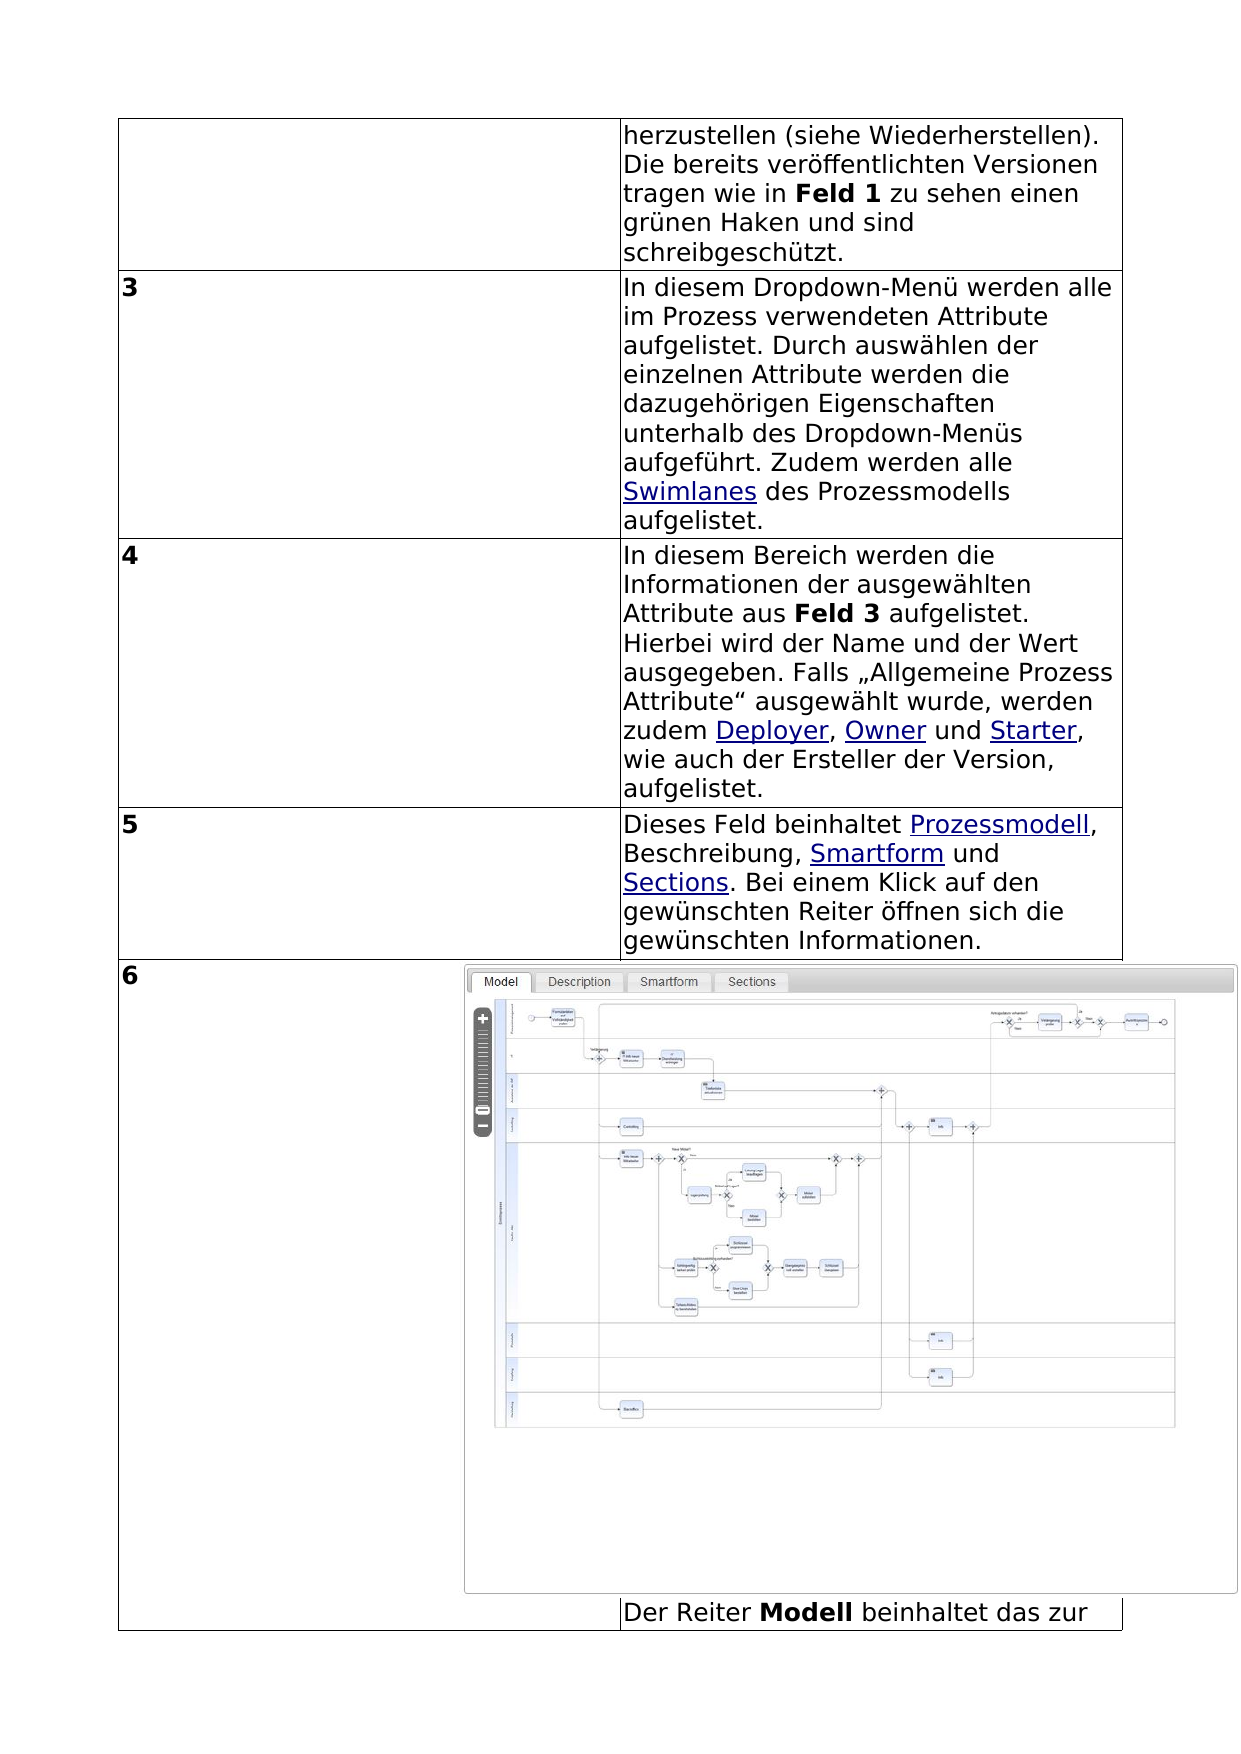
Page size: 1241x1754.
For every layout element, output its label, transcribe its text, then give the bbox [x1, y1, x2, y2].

table_cell In diesem Dropdown-Menü werden alle im Prozess verwendeten Attribute aufgelistet. Durch auswählen der einzelnen Attribute werden die dazugehörigen Eigenschaften unterhalb des Dropdown-Menüs aufgeführt. Zudem werden alle Swimlanes des Prozessmodells aufgelistet. [621, 271, 1122, 538]
table_cell 5 [119, 808, 620, 958]
table_cell 3 [119, 271, 620, 538]
table_cell In diesem Bereich werden die Informationen der ausgewählten Attribute aus Feld 3 aufgelistet. Hierbei wird der Name und der Wert ausgegeben. Falls „Allgemeine Prozess Attribute“ ausgewählt wurde, werden zudem Deployer, Owner und Starter, wie auch der Ersteller der Version, aufgelistet. [621, 539, 1122, 807]
table_cell 4 [119, 539, 620, 807]
table_cell 6 [119, 960, 620, 1630]
picture [458, 961, 1241, 1598]
table_cell herzustellen (siehe Wiederherstellen). Die bereits veröffentlichten Versionen tragen wie in Feld 1 zu sehen einen grünen Haken und sind schreibgeschützt. [621, 119, 1122, 270]
table_cell Der Reiter Modell beinhaltet das zur [621, 1598, 1122, 1630]
table_cell [119, 119, 620, 270]
table_cell Dieses Feld beinhaltet Prozessmodell, Beschreibung, Smartform und Sections. Bei einem Klick auf den gewünschten Reiter öffnen sich die gewünschten Informationen. [621, 808, 1122, 958]
